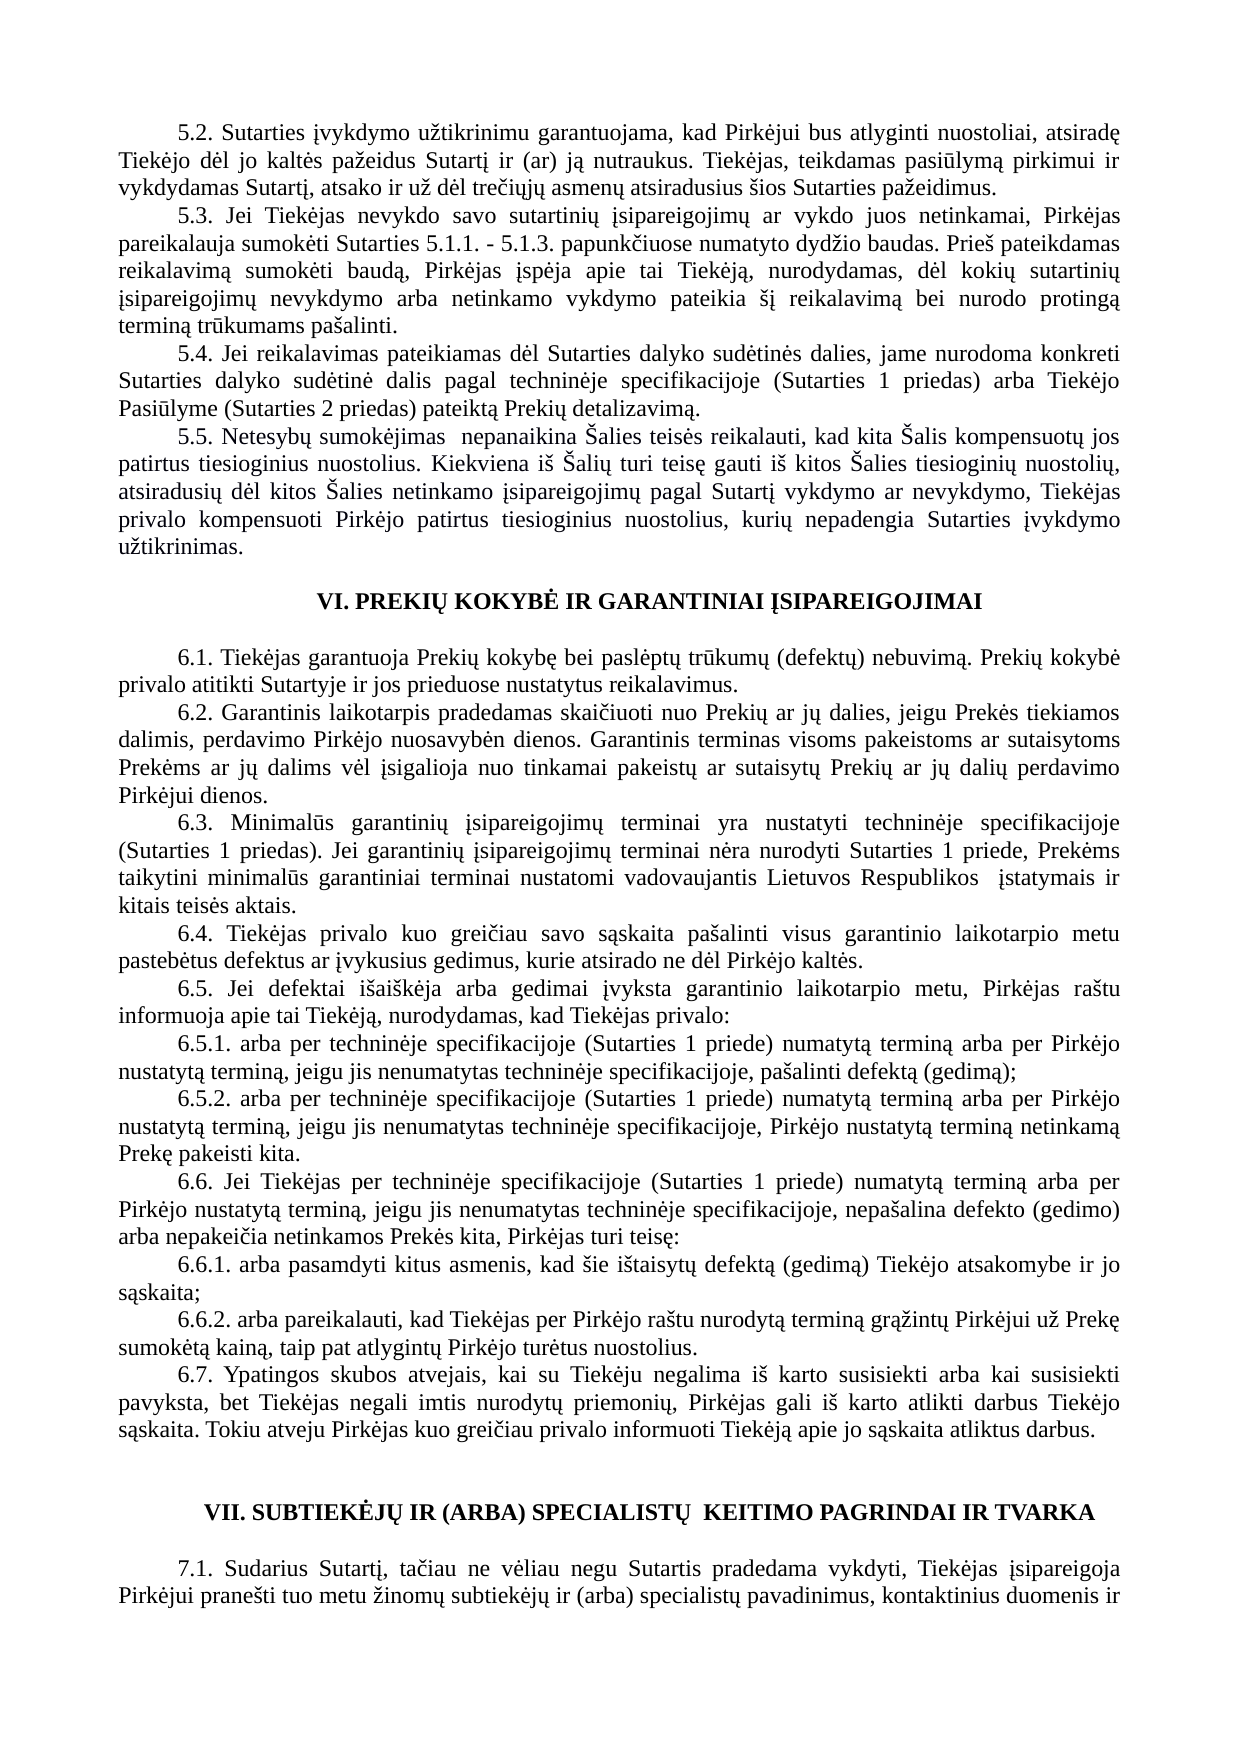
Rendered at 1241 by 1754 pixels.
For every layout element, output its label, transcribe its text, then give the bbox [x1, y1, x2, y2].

text 6.6.1. arba pasamdyti kitus asmenis, kad šie ištaisytų defektą (gedimą) Tiekėjo atsakomybe ir jo sąskaita; [118, 1250, 1122, 1305]
text 5.3. Jei Tiekėjas nevykdo savo sutartinių įsipareigojimų ar vykdo juos netinkamai, Pirkėjas pareikalauja sumokėti Sutarties 5.1.1. - 5.1.3. papunkčiuose numatyto dydžio baudas. Prieš pateikdamas reikalavimą sumokėti baudą, Pirkėjas įspėja apie tai Tiekėją, nurodydamas, dėl kokių sutartinių įsipareigojimų nevykdymo arba netinkamo vykdymo pateikia šį reikalavimą bei nurodo protingą terminą trūkumams pašalinti. [118, 201, 1122, 339]
text 6.3. Minimalūs garantinių įsipareigojimų terminai yra nustatyti techninėje specifikacijoje (Sutarties 1 priedas). Jei garantinių įsipareigojimų terminai nėra nurodyti Sutarties 1 priede, Prekėms taikytini minimalūs garantiniai terminai nustatomi vadovaujantis Lietuvos Respublikos įstatymais ir kitais teisės aktais. [118, 808, 1122, 919]
text 6.5.2. arba per techninėje specifikacijoje (Sutarties 1 priede) numatytą terminą arba per Pirkėjo nustatytą terminą, jeigu jis nenumatytas techninėje specifikacijoje, Pirkėjo nustatytą terminą netinkamą Prekę pakeisti kita. [118, 1084, 1122, 1167]
text 6.5. Jei defektai išaiškėja arba gedimai įvyksta garantinio laikotarpio metu, Pirkėjas raštu informuoja apie tai Tiekėją, nurodydamas, kad Tiekėjas privalo: [118, 974, 1122, 1029]
text 5.4. Jei reikalavimas pateikiamas dėl Sutarties dalyko sudėtinės dalies, jame nurodoma konkreti Sutarties dalyko sudėtinė dalis pagal techninėje specifikacijoje (Sutarties 1 priedas) arba Tiekėjo Pasiūlyme (Sutarties 2 priedas) pateiktą Prekių detalizavimą. [118, 339, 1122, 422]
text 6.2. Garantinis laikotarpis pradedamas skaičiuoti nuo Prekių ar jų dalies, jeigu Prekės tiekiamos dalimis, perdavimo Pirkėjo nuosavybėn dienos. Garantinis terminas visoms pakeistoms ar sutaisytoms Prekėms ar jų dalims vėl įsigalioja nuo tinkamai pakeistų ar sutaisytų Prekių ar jų dalių perdavimo Pirkėjui dienos. [118, 698, 1122, 808]
text 5.5. Netesybų sumokėjimas nepanaikina Šalies teisės reikalauti, kad kita Šalis kompensuotų jos patirtus tiesioginius nuostolius. Kiekviena iš Šalių turi teisę gauti iš kitos Šalies tiesioginių nuostolių, atsiradusių dėl kitos Šalies netinkamo įsipareigojimų pagal Sutartį vykdymo ar nevykdymo, Tiekėjas privalo kompensuoti Pirkėjo patirtus tiesioginius nuostolius, kurių nepadengia Sutarties įvykdymo užtikrinimas. [118, 422, 1122, 560]
text 6.6. Jei Tiekėjas per techninėje specifikacijoje (Sutarties 1 priede) numatytą terminą arba per Pirkėjo nustatytą terminą, jeigu jis nenumatytas techninėje specifikacijoje, nepašalina defekto (gedimo) arba nepakeičia netinkamos Prekės kita, Pirkėjas turi teisę: [118, 1167, 1122, 1250]
text VII. SUBTIEKĖJŲ IR (ARBA) SPECIALISTŲ KEITIMO PAGRINDAI IR TVARKA [118, 1498, 1122, 1526]
text 6.5.1. arba per techninėje specifikacijoje (Sutarties 1 priede) numatytą terminą arba per Pirkėjo nustatytą terminą, jeigu jis nenumatytas techninėje specifikacijoje, pašalinti defektą (gedimą); [118, 1029, 1122, 1084]
text 6.7. Ypatingos skubos atvejais, kai su Tiekėju negalima iš karto susisiekti arba kai susisiekti pavyksta, bet Tiekėjas negali imtis nurodytų priemonių, Pirkėjas gali iš karto atlikti darbus Tiekėjo sąskaita. Tokiu atveju Pirkėjas kuo greičiau privalo informuoti Tiekėją apie jo sąskaita atliktus darbus. [118, 1360, 1122, 1443]
text 6.6.2. arba pareikalauti, kad Tiekėjas per Pirkėjo raštu nurodytą terminą grąžintų Pirkėjui už Prekę sumokėtą kainą, taip pat atlygintų Pirkėjo turėtus nuostolius. [118, 1305, 1122, 1360]
text 6.1. Tiekėjas garantuoja Prekių kokybę bei paslėptų trūkumų (defektų) nebuvimą. Prekių kokybė privalo atitikti Sutartyje ir jos prieduose nustatytus reikalavimus. [118, 643, 1122, 698]
text 6.4. Tiekėjas privalo kuo greičiau savo sąskaita pašalinti visus garantinio laikotarpio metu pastebėtus defektus ar įvykusius gedimus, kurie atsirado ne dėl Pirkėjo kaltės. [118, 919, 1122, 974]
text 7.1. Sudarius Sutartį, tačiau ne vėliau negu Sutartis pradedama vykdyti, Tiekėjas įsipareigoja Pirkėjui pranešti tuo metu žinomų subtiekėjų ir (arba) specialistų pavadinimus, kontaktinius duomenis ir [118, 1553, 1122, 1609]
text 5.2. Sutarties įvykdymo užtikrinimu garantuojama, kad Pirkėjui bus atlyginti nuostoliai, atsiradę Tiekėjo dėl jo kaltės pažeidus Sutartį ir (ar) ją nutraukus. Tiekėjas, teikdamas pasiūlymą pirkimui ir vykdydamas Sutartį, atsako ir už dėl trečiųjų asmenų atsiradusius šios Sutarties pažeidimus. [118, 118, 1122, 201]
text VI. PREKIŲ KOKYBĖ IR GARANTINIAI ĮSIPAREIGOJIMAI [118, 587, 1122, 615]
